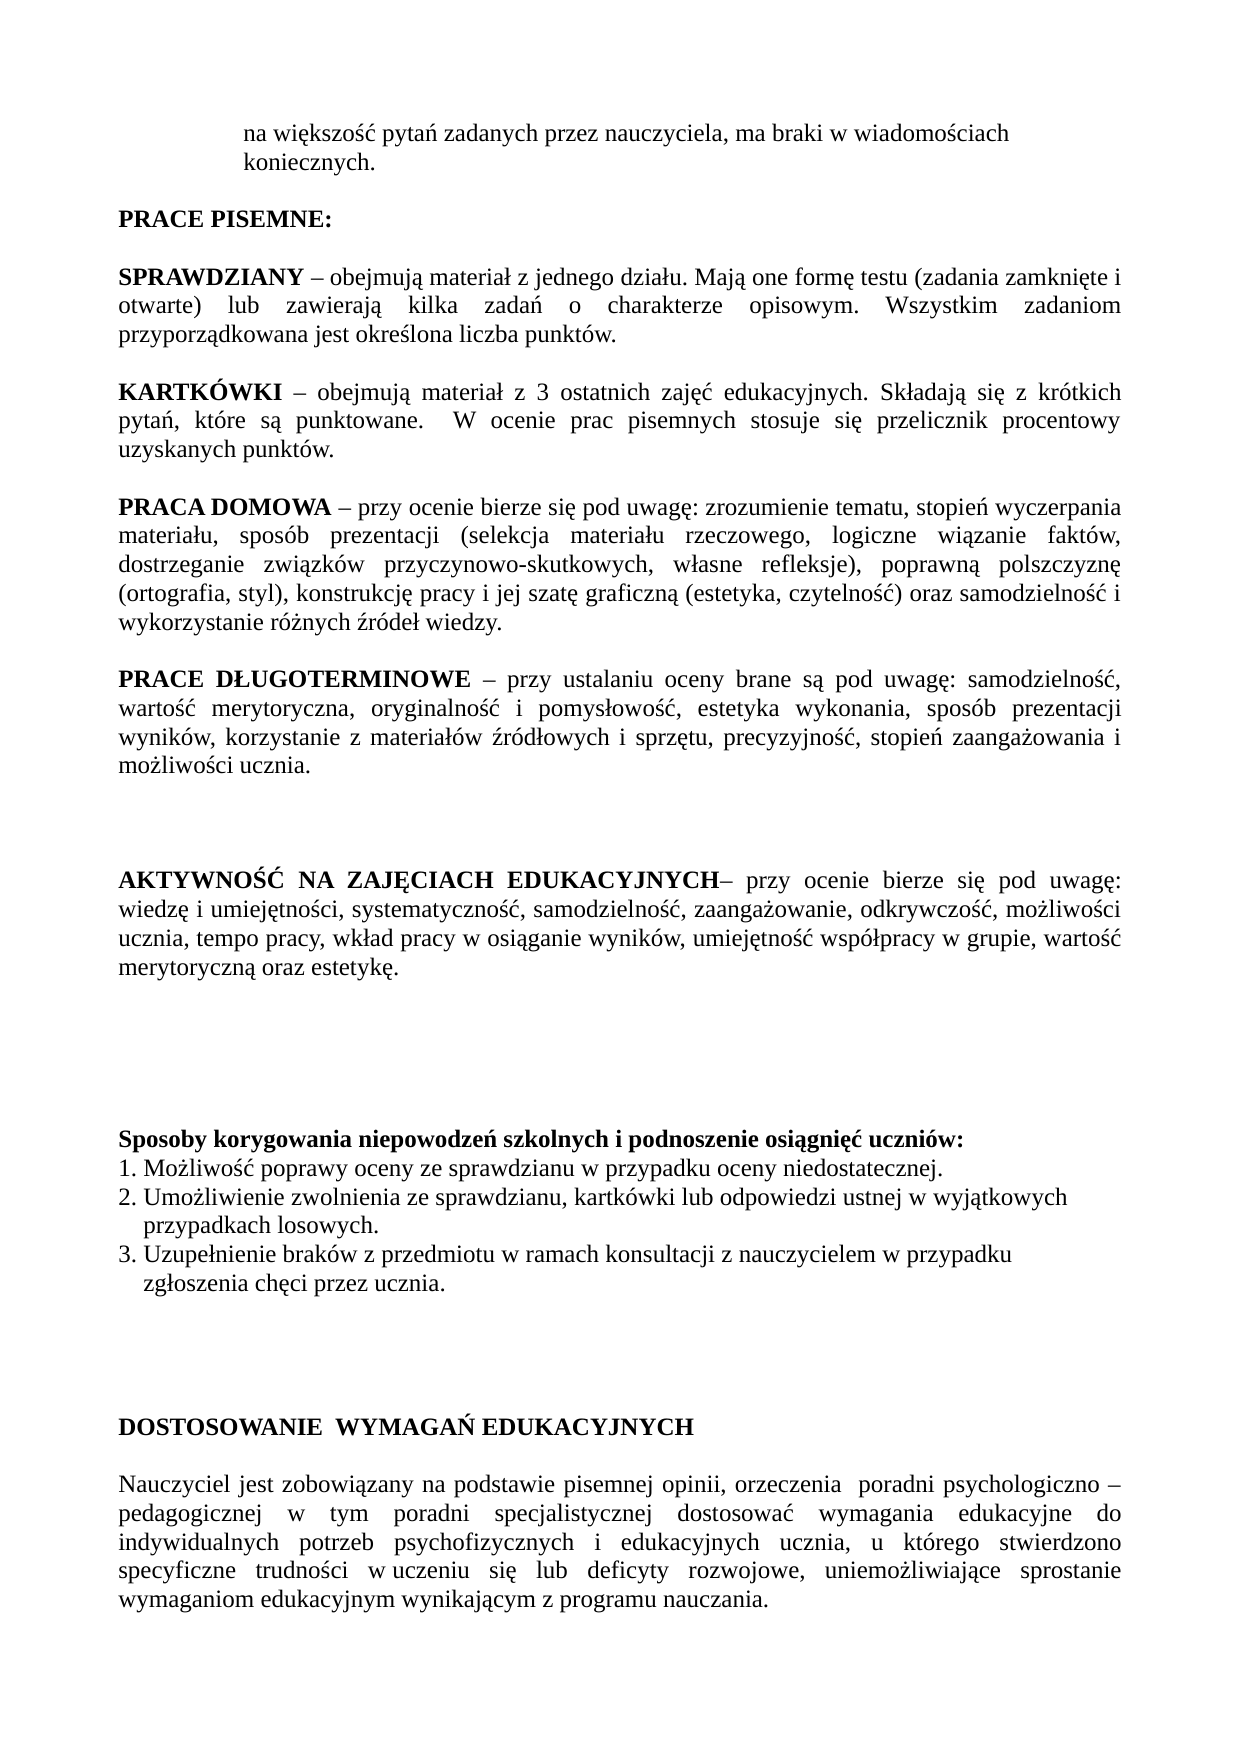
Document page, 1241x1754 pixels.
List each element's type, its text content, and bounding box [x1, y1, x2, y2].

text 3. Uzupełnienie braków z przedmiotu w ramach konsultacji z nauczycielem w przypadku [118, 1239, 1122, 1268]
text na większość pytań zadanych przez nauczyciela, ma braki w wiadomościach [118, 118, 1122, 147]
text przypadkach losowych. [118, 1211, 1122, 1239]
text 1. Możliwość poprawy oceny ze sprawdzianu w przypadku oceny niedostatecznej. [118, 1153, 1122, 1182]
text KARTKÓWKI – obejmują materiał z 3 ostatnich zajęć edukacyjnych. Składają się z krótkich pytań, które są punktowane. W ocenie prac pisemnych stosuje się przelicznik procentowy uzyskanych punktów. [118, 377, 1122, 463]
text DOSTOSOWANIE WYMAGAŃ EDUKACYJNYCH [118, 1412, 1122, 1441]
text SPRAWDZIANY – obejmują materiał z jednego działu. Mają one formę testu (zadania zamknięte i otwarte) lub zawierają kilka zadań o charakterze opisowym. Wszystkim zadaniom przyporządkowana jest określona liczba punktów. [118, 262, 1122, 348]
text PRACA DOMOWA – przy ocenie bierze się pod uwagę: zrozumienie tematu, stopień wyczerpania materiału, sposób prezentacji (selekcja materiału rzeczowego, logiczne wiązanie faktów, dostrzeganie związków przyczynowo-skutkowych, własne refleksje), poprawną polszczyznę (ortografia, styl), konstrukcję pracy i jej szatę graficzną (estetyka, czytelność) oraz samodzielność i wykorzystanie różnych źródeł wiedzy. [118, 492, 1122, 636]
text 2. Umożliwienie zwolnienia ze sprawdzianu, kartkówki lub odpowiedzi ustnej w wyjątkowych [118, 1182, 1122, 1211]
text AKTYWNOŚĆ NA ZAJĘCIACH EDUKACYJNYCH– przy ocenie bierze się pod uwagę: wiedzę i umiejętności, systematyczność, samodzielność, zaangażowanie, odkrywczość, możliwości ucznia, tempo pracy, wkład pracy w osiąganie wyników, umiejętność współpracy w grupie, wartość merytoryczną oraz estetykę. [118, 866, 1122, 981]
text Sposoby korygowania niepowodzeń szkolnych i podnoszenie osiągnięć uczniów: [118, 1124, 1122, 1153]
text PRACE DŁUGOTERMINOWE – przy ustalaniu oceny brane są pod uwagę: samodzielność, wartość merytoryczna, oryginalność i pomysłowość, estetyka wykonania, sposób prezentacji wyników, korzystanie z materiałów źródłowych i sprzętu, precyzyjność, stopień zaangażowania i możliwości ucznia. [118, 664, 1122, 779]
text zgłoszenia chęci przez ucznia. [118, 1268, 1122, 1297]
text koniecznych. [118, 147, 1122, 176]
text Nauczyciel jest zobowiązany na podstawie pisemnej opinii, orzeczenia poradni psychologiczno – pedagogicznej w tym poradni specjalistycznej dostosować wymagania edukacyjne do indywidualnych potrzeb psychofizycznych i edukacyjnych ucznia, u którego stwierdzono specyficzne trudności w uczeniu się lub deficyty rozwojowe, uniemożliwiające sprostanie wymaganiom edukacyjnym wynikającym z programu nauczania. [118, 1469, 1122, 1613]
text PRACE PISEMNE: [118, 204, 1122, 233]
